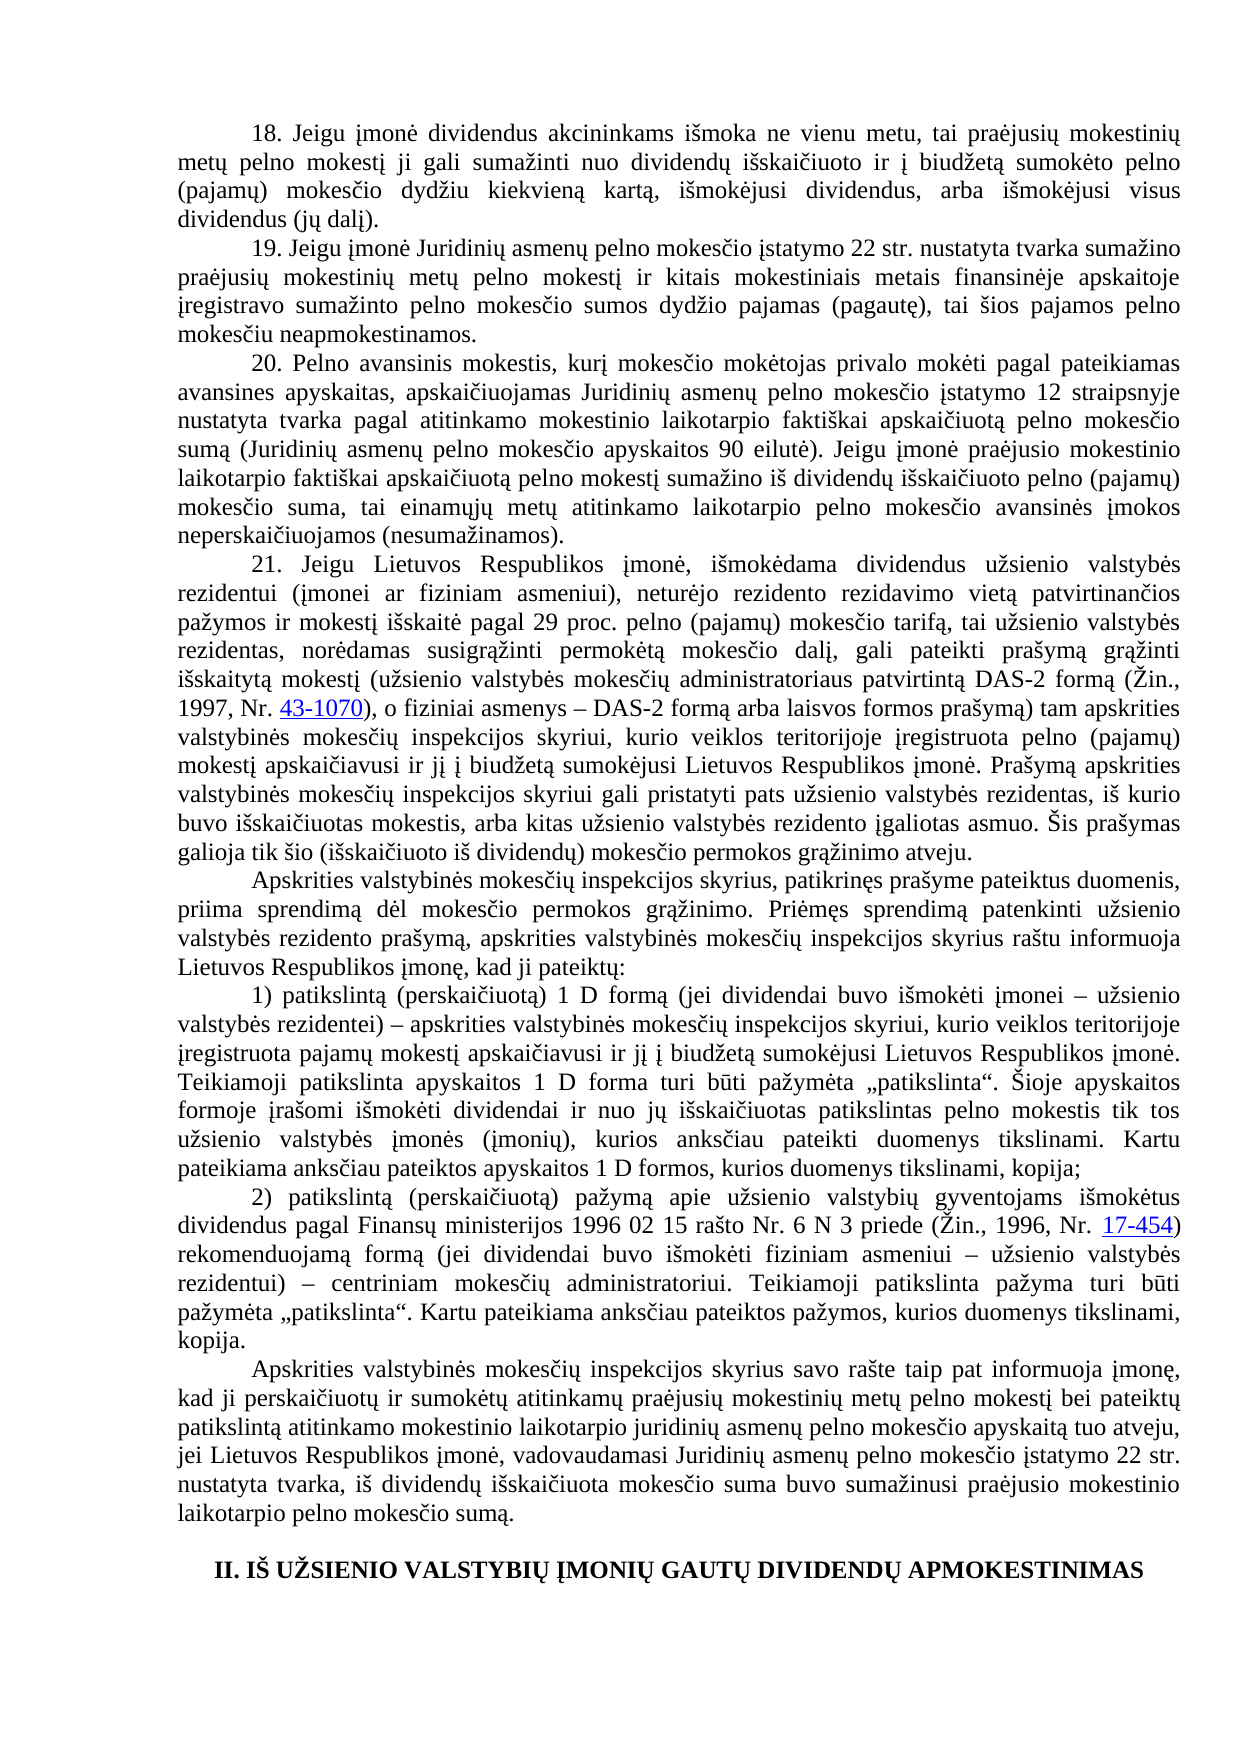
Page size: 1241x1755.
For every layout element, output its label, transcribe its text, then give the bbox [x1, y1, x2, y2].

text 1) patikslintą (perskaičiuotą) 1 D formą (jei dividendai buvo išmokėti įmonei – užsienio valstybės rezidentei) – apskrities valstybinės mokesčių inspekcijos skyriui, kurio veiklos teritorijoje įregistruota pajamų mokestį apskaičiavusi ir jį į biudžetą sumokėjusi Lietuvos Respublikos įmonė. Teikiamoji patikslinta apyskaitos 1 D forma turi būti pažymėta „patikslinta“. Šioje apyskaitos formoje įrašomi išmokėti dividendai ir nuo jų išskaičiuotas patikslintas pelno mokestis tik tos užsienio valstybės įmonės (įmonių), kurios anksčiau pateikti duomenys tikslinami. Kartu pateikiama anksčiau pateiktos apyskaitos 1 D formos, kurios duomenys tikslinami, kopija; [177, 981, 1181, 1182]
text Apskrities valstybinės mokesčių inspekcijos skyrius savo rašte taip pat informuoja įmonę, kad ji perskaičiuotų ir sumokėtų atitinkamų praėjusių mokestinių metų pelno mokestį bei pateiktų patikslintą atitinkamo mokestinio laikotarpio juridinių asmenų pelno mokesčio apyskaitą tuo atveju, jei Lietuvos Respublikos įmonė, vadovaudamasi Juridinių asmenų pelno mokesčio įstatymo 22 str. nustatyta tvarka, iš dividendų išskaičiuota mokesčio suma buvo sumažinusi praėjusio mokestinio laikotarpio pelno mokesčio sumą. [177, 1354, 1181, 1527]
text II. IŠ UŽSIENIO VALSTYBIŲ ĮMONIŲ GAUTŲ DIVIDENDŲ APMOKESTINIMAS [177, 1556, 1181, 1584]
text Apskrities valstybinės mokesčių inspekcijos skyrius, patikrinęs prašyme pateiktus duomenis, priima sprendimą dėl mokesčio permokos grąžinimo. Priėmęs sprendimą patenkinti užsienio valstybės rezidento prašymą, apskrities valstybinės mokesčių inspekcijos skyrius raštu informuoja Lietuvos Respublikos įmonę, kad ji pateiktų: [177, 866, 1181, 981]
text 21. Jeigu Lietuvos Respublikos įmonė, išmokėdama dividendus užsienio valstybės rezidentui (įmonei ar fiziniam asmeniui), neturėjo rezidento rezidavimo vietą patvirtinančios pažymos ir mokestį išskaitė pagal 29 proc. pelno (pajamų) mokesčio tarifą, tai užsienio valstybės rezidentas, norėdamas susigrąžinti permokėtą mokesčio dalį, gali pateikti prašymą grąžinti išskaitytą mokestį (užsienio valstybės mokesčių administratoriaus patvirtintą DAS-2 formą (Žin., 1997, Nr. 43-1070), o fiziniai asmenys – DAS-2 formą arba laisvos formos prašymą) tam apskrities valstybinės mokesčių inspekcijos skyriui, kurio veiklos teritorijoje įregistruota pelno (pajamų) mokestį apskaičiavusi ir jį į biudžetą sumokėjusi Lietuvos Respublikos įmonė. Prašymą apskrities valstybinės mokesčių inspekcijos skyriui gali pristatyti pats užsienio valstybės rezidentas, iš kurio buvo išskaičiuotas mokestis, arba kitas užsienio valstybės rezidento įgaliotas asmuo. Šis prašymas galioja tik šio (išskaičiuoto iš dividendų) mokesčio permokos grąžinimo atveju. [177, 549, 1181, 866]
text 19. Jeigu įmonė Juridinių asmenų pelno mokesčio įstatymo 22 str. nustatyta tvarka sumažino praėjusių mokestinių metų pelno mokestį ir kitais mokestiniais metais finansinėje apskaitoje įregistravo sumažinto pelno mokesčio sumos dydžio pajamas (pagautę), tai šios pajamos pelno mokesčiu neapmokestinamos. [177, 233, 1181, 348]
text 2) patikslintą (perskaičiuotą) pažymą apie užsienio valstybių gyventojams išmokėtus dividendus pagal Finansų ministerijos 1996 02 15 rašto Nr. 6 N 3 priede (Žin., 1996, Nr. 17-454) rekomenduojamą formą (jei dividendai buvo išmokėti fiziniam asmeniui – užsienio valstybės rezidentui) – centriniam mokesčių administratoriui. Teikiamoji patikslinta pažyma turi būti pažymėta „patikslinta“. Kartu pateikiama anksčiau pateiktos pažymos, kurios duomenys tikslinami, kopija. [177, 1182, 1181, 1354]
text 18. Jeigu įmonė dividendus akcininkams išmoka ne vienu metu, tai praėjusių mokestinių metų pelno mokestį ji gali sumažinti nuo dividendų išskaičiuoto ir į biudžetą sumokėto pelno (pajamų) mokesčio dydžiu kiekvieną kartą, išmokėjusi dividendus, arba išmokėjusi visus dividendus (jų dalį). [177, 118, 1181, 233]
text 20. Pelno avansinis mokestis, kurį mokesčio mokėtojas privalo mokėti pagal pateikiamas avansines apyskaitas, apskaičiuojamas Juridinių asmenų pelno mokesčio įstatymo 12 straipsnyje nustatyta tvarka pagal atitinkamo mokestinio laikotarpio faktiškai apskaičiuotą pelno mokesčio sumą (Juridinių asmenų pelno mokesčio apyskaitos 90 eilutė). Jeigu įmonė praėjusio mokestinio laikotarpio faktiškai apskaičiuotą pelno mokestį sumažino iš dividendų išskaičiuoto pelno (pajamų) mokesčio suma, tai einamųjų metų atitinkamo laikotarpio pelno mokesčio avansinės įmokos neperskaičiuojamos (nesumažinamos). [177, 348, 1181, 549]
